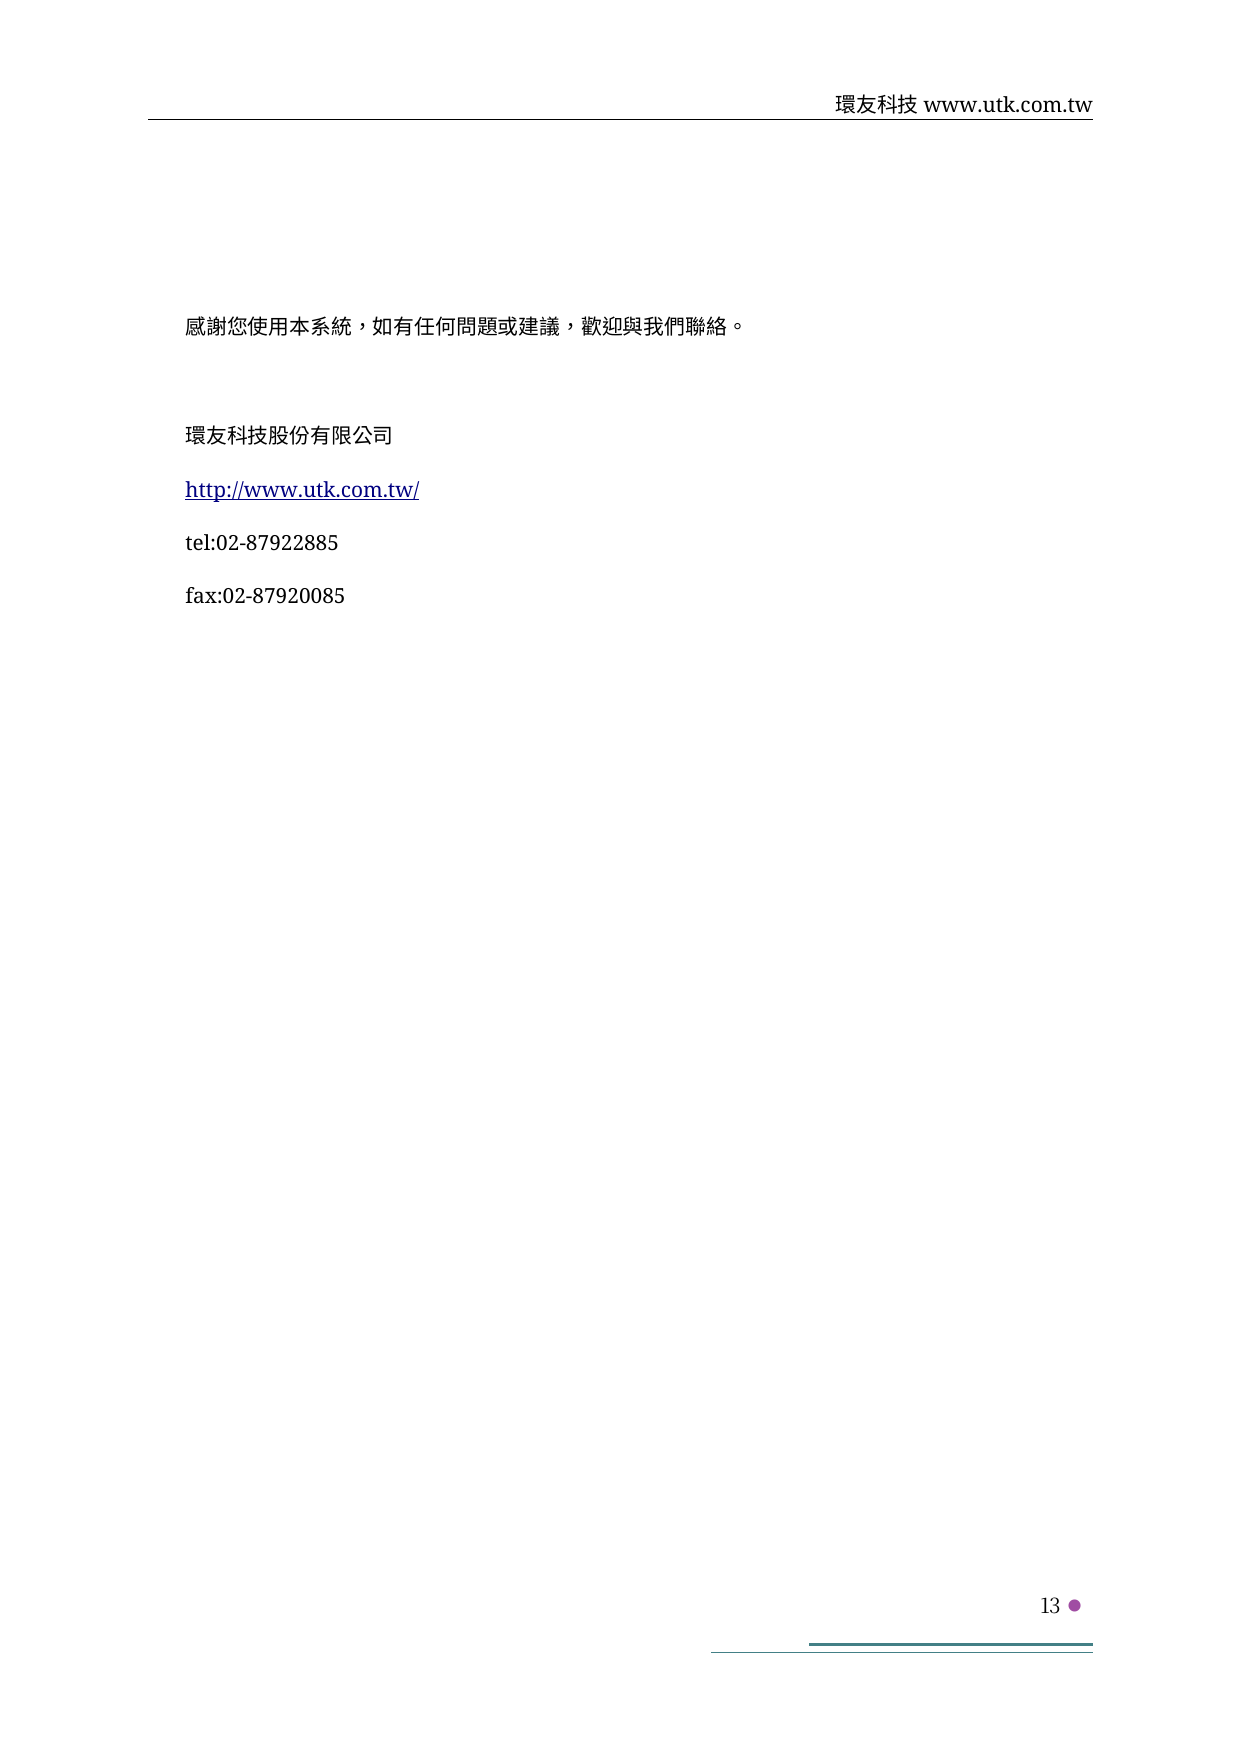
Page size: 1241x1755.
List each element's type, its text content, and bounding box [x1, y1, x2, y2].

text tel:02-87922885 [185, 528, 1093, 557]
text fax:02-87920085 [185, 582, 1093, 610]
text 環友科技股份有限公司 [185, 419, 1093, 449]
text http://www.utk.com.tw/ [185, 475, 1093, 503]
text 感謝您使用本系統，如有任何問題或建議，歡迎與我們聯絡。 [185, 310, 1093, 341]
